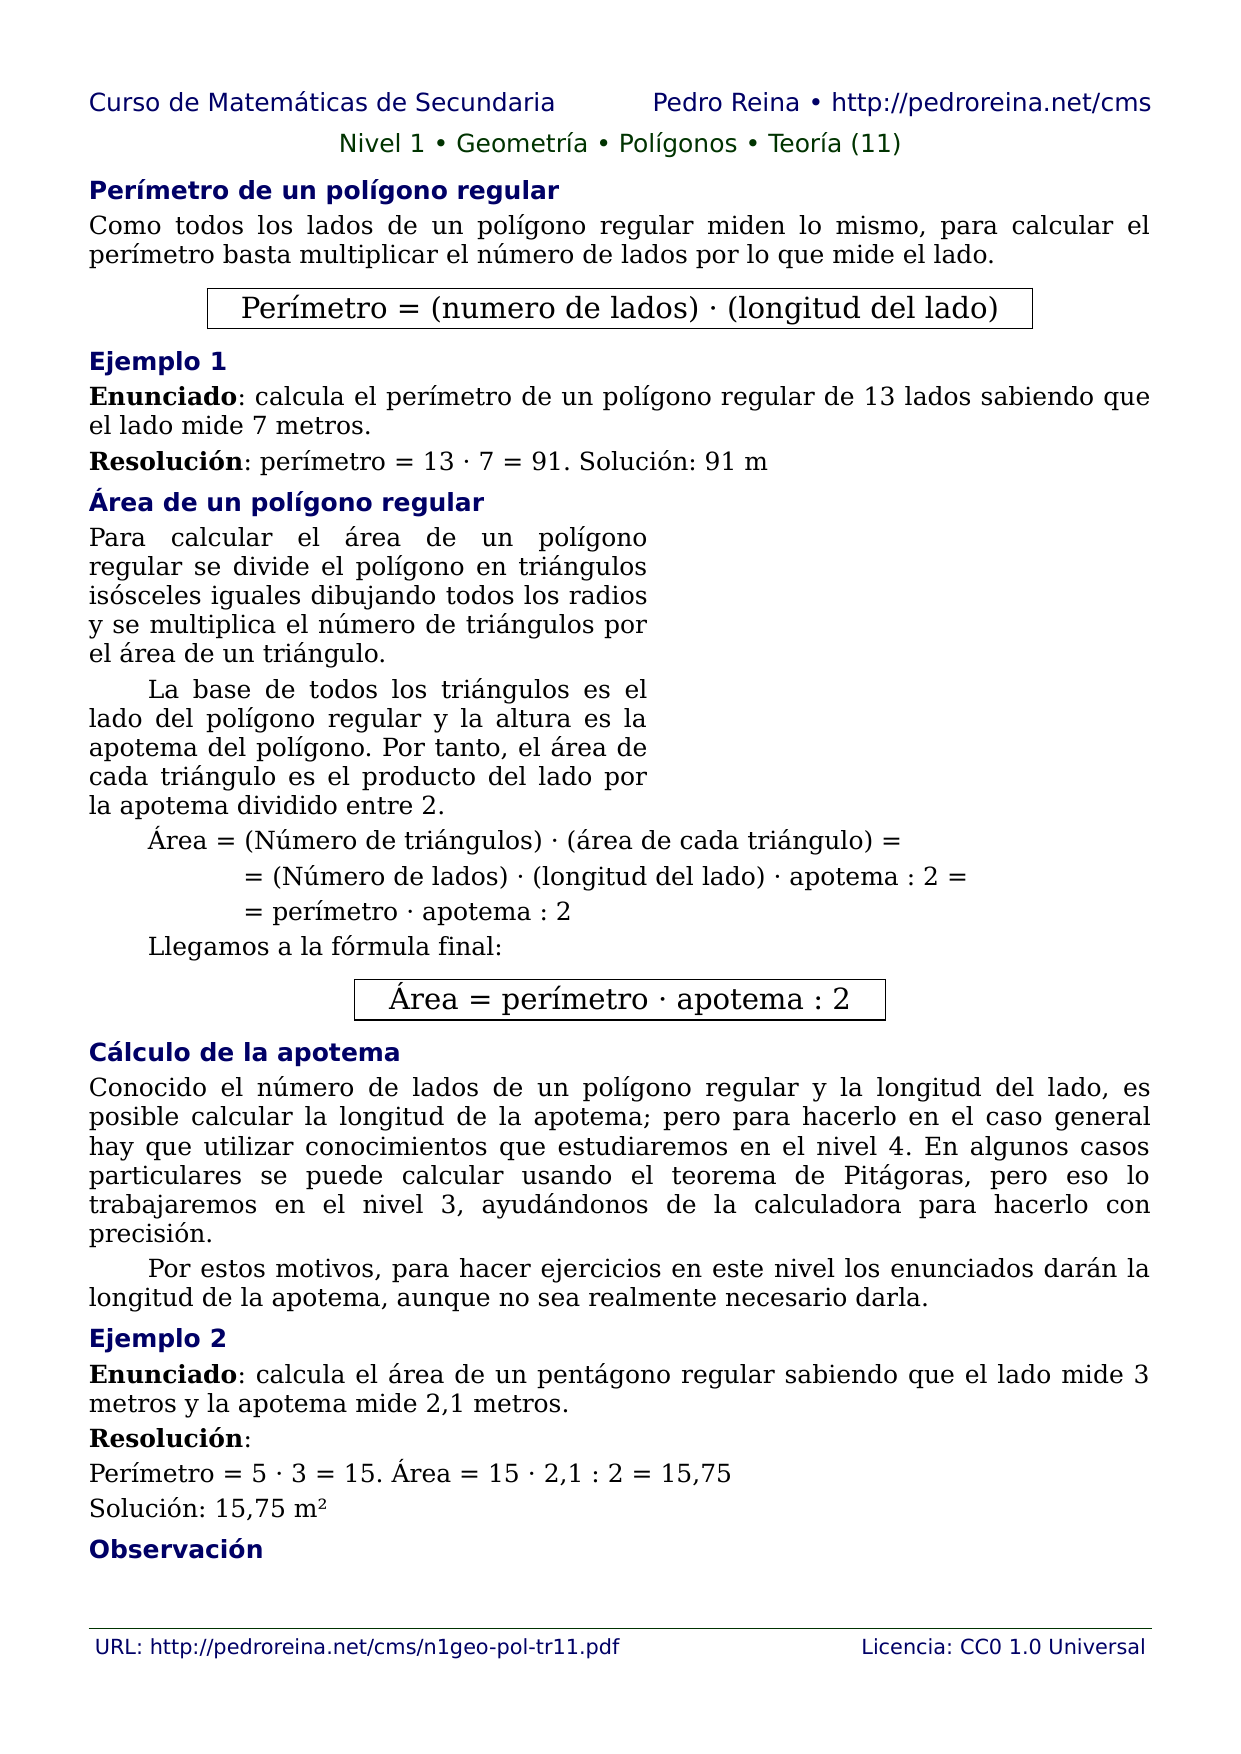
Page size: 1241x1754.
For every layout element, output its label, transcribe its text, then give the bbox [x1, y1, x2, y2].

text La base de todos los triángulos es el lado del polígono regular y la altura es la apotema del polígono. Por tanto, el área de cada triángulo es el producto del lado por la apotema dividido entre 2. [88, 675, 1152, 821]
text Cálculo de la apotema [88, 1038, 1152, 1067]
text Por estos motivos, para hacer ejercicios en este nivel los enunciados darán la longitud de la apotema, aunque no sea realmente necesario darla. [88, 1254, 1152, 1313]
text Observación [88, 1536, 1152, 1565]
text Curso de Matemáticas de Secundaria Pedro Reina • http://pedroreina.net/cms [88, 88, 1152, 118]
text Enunciado: calcula el perímetro de un polígono regular de 13 lados sabiendo que el lado mide 7 metros. [88, 382, 1152, 441]
text Nivel 1 • Geometría • Polígonos • Teoría (11) [88, 129, 1152, 159]
text Resolución: [88, 1424, 1152, 1453]
text Como todos los lados de un polígono regular miden lo mismo, para calcular el perímetro basta multiplicar el número de lados por lo que mide el lado. [88, 211, 1152, 270]
text Conocido el número de lados de un polígono regular y la longitud del lado, es posible calcular la longitud de la apotema; pero para hacerlo en el caso general hay que utilizar conocimientos que estudiaremos en el nivel 4. En algunos casos particulares se puede calcular usando el teorema de Pitágoras, pero eso lo trabajaremos en el nivel 3, ayudándonos de la calculadora para hacerlo con precisión. [88, 1073, 1152, 1248]
text Para calcular el área de un polígono regular se divide el polígono en triángulos isósceles iguales dibujando todos los radios y se multiplica el número de triángulos por el área de un triángulo. [88, 523, 1152, 669]
text Resolución: perímetro = 13 · 7 = 91. Solución: 91 m [88, 447, 1152, 476]
text Área = perímetro · apotema : 2 [355, 980, 885, 1019]
text Área = (Número de triángulos) · (área de cada triángulo) = [88, 827, 1152, 856]
text Ejemplo 2 [88, 1324, 1152, 1354]
text Perímetro = 5 · 3 = 15. Área = 15 · 2,1 : 2 = 15,75 [88, 1459, 1152, 1489]
text Llegamos a la fórmula final: [88, 932, 1152, 961]
text Perímetro = (numero de lados) · (longitud del lado) [208, 289, 1032, 328]
text = perímetro · apotema : 2 [88, 897, 1152, 926]
text Perímetro de un polígono regular [88, 176, 1152, 206]
text = (Número de lados) · (longitud del lado) · apotema : 2 = [88, 862, 1152, 891]
text Solución: 15,75 m² [88, 1494, 1152, 1524]
text Enunciado: calcula el área de un pentágono regular sabiendo que el lado mide 3 metros y la apotema mide 2,1 metros. [88, 1360, 1152, 1418]
text Ejemplo 1 [88, 347, 1152, 376]
text Área de un polígono regular [88, 488, 1152, 517]
